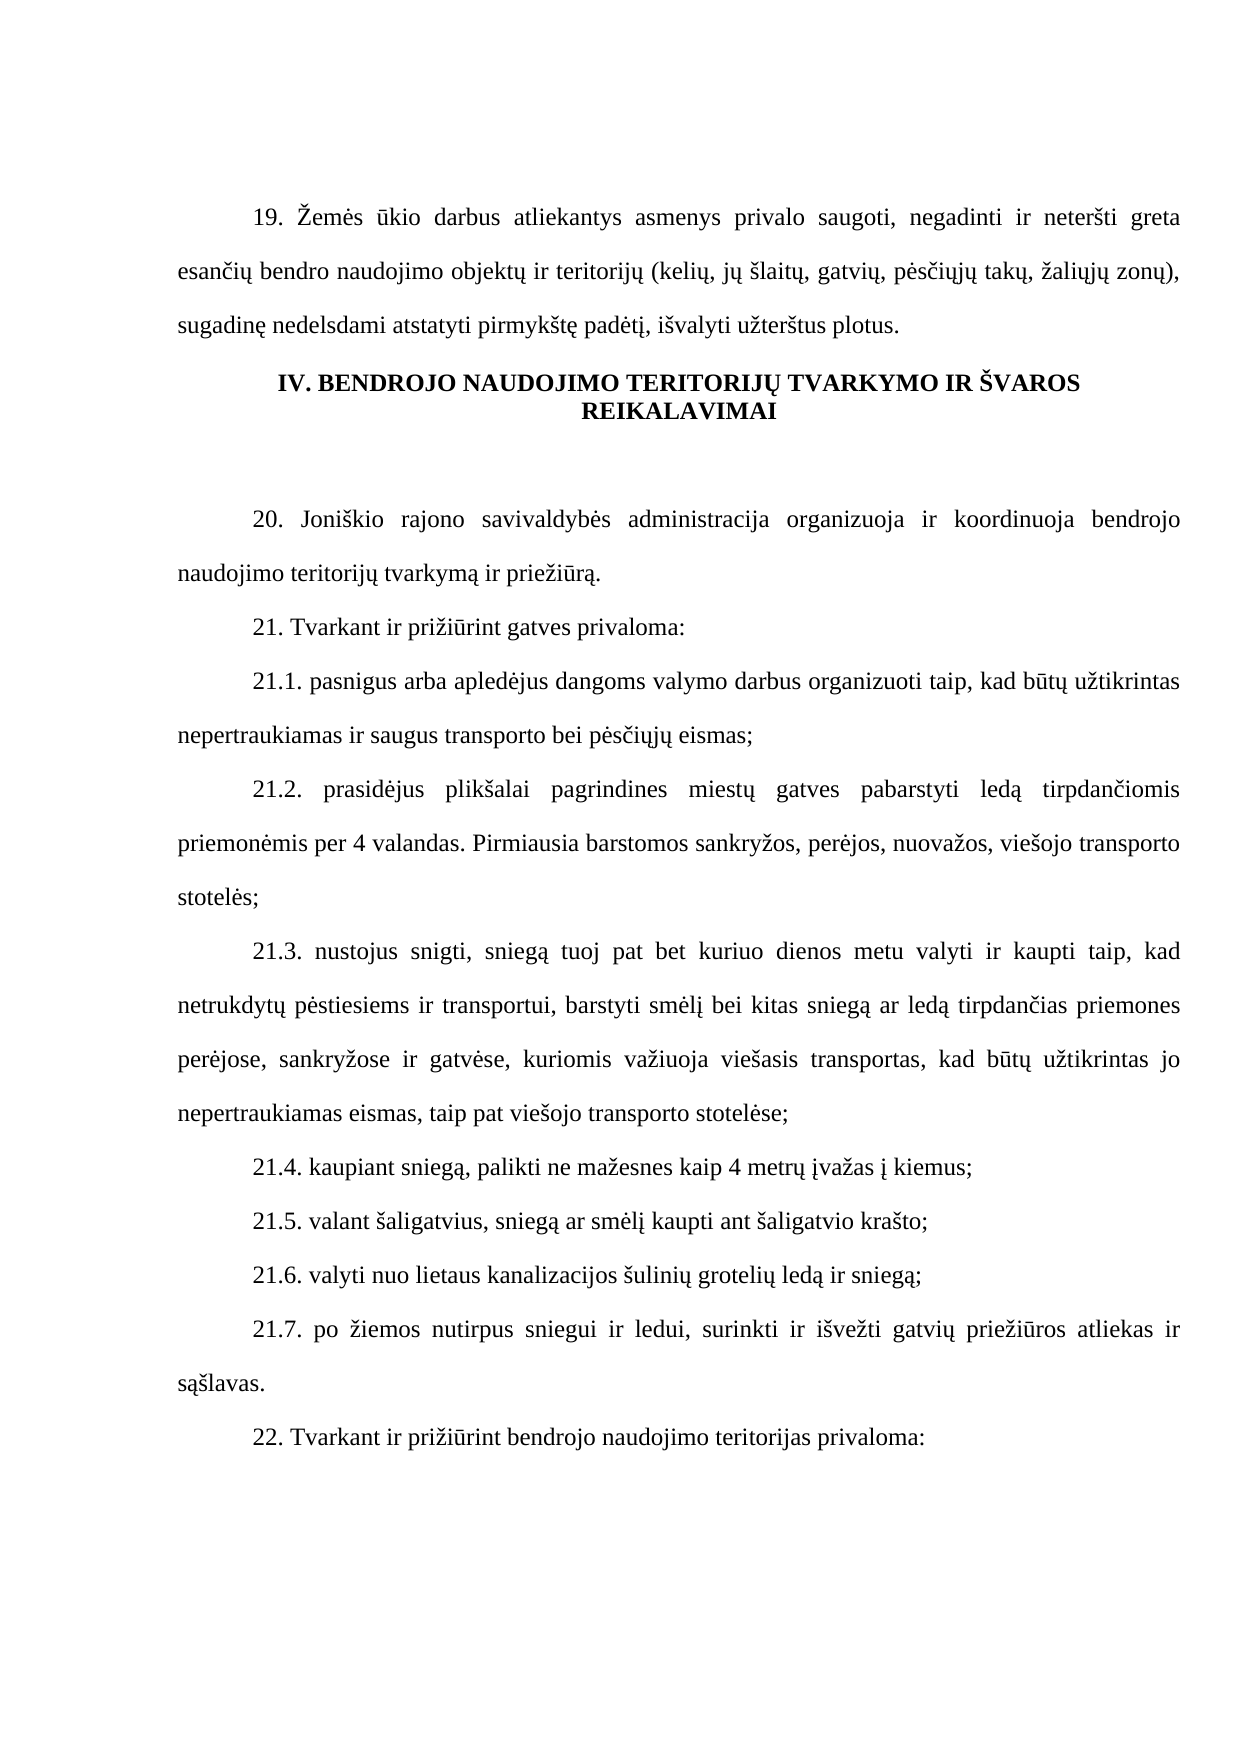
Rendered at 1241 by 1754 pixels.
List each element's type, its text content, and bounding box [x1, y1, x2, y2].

text REIKALAVIMAI [177, 396, 1181, 425]
text 21.4. kaupiant sniegą, palikti ne mažesnes kaip 4 metrų įvažas į kiemus; [177, 1127, 1181, 1181]
text 19. Žemės ūkio darbus atliekantys asmenys privalo saugoti, negadinti ir neteršti greta esančių bendro naudojimo objektų ir teritorijų (kelių, jų šlaitų, gatvių, pėsčiųjų takų, žaliųjų zonų), sugadinę nedelsdami atstatyti pirmykštę padėtį, išvalyti užterštus plotus. [177, 177, 1181, 339]
text 21.1. pasnigus arba apledėjus dangoms valymo darbus organizuoti taip, kad būtų užtikrintas nepertraukiamas ir saugus transporto bei pėsčiųjų eismas; [177, 641, 1181, 749]
text 21.3. nustojus snigti, sniegą tuoj pat bet kuriuo dienos metu valyti ir kaupti taip, kad netrukdytų pėstiesiems ir transportui, barstyti smėlį bei kitas sniegą ar ledą tirpdančias priemones perėjose, sankryžose ir gatvėse, kuriomis važiuoja viešasis transportas, kad būtų užtikrintas jo nepertraukiamas eismas, taip pat viešojo transporto stotelėse; [177, 911, 1181, 1127]
text 21.6. valyti nuo lietaus kanalizacijos šulinių grotelių ledą ir sniegą; [177, 1234, 1181, 1288]
text 20. Joniškio rajono savivaldybės administracija organizuoja ir koordinuoja bendrojo naudojimo teritorijų tvarkymą ir priežiūrą. [177, 479, 1181, 587]
text 21.5. valant šaligatvius, sniegą ar smėlį kaupti ant šaligatvio krašto; [177, 1181, 1181, 1234]
text 21.2. prasidėjus plikšalai pagrindines miestų gatves pabarstyti ledą tirpdančiomis priemonėmis per 4 valandas. Pirmiausia barstomos sankryžos, perėjos, nuovažos, viešojo transporto stotelės; [177, 749, 1181, 911]
text 21.7. po žiemos nutirpus sniegui ir ledui, surinkti ir išvežti gatvių priežiūros atliekas ir sąšlavas. [177, 1288, 1181, 1396]
text IV. BENDROJO NAUDOJIMO TERITORIJŲ TVARKYMO IR ŠVAROS [177, 368, 1181, 396]
text 22. Tvarkant ir prižiūrint bendrojo naudojimo teritorijas privaloma: [177, 1396, 1181, 1450]
text 21. Tvarkant ir prižiūrint gatves privaloma: [177, 587, 1181, 641]
